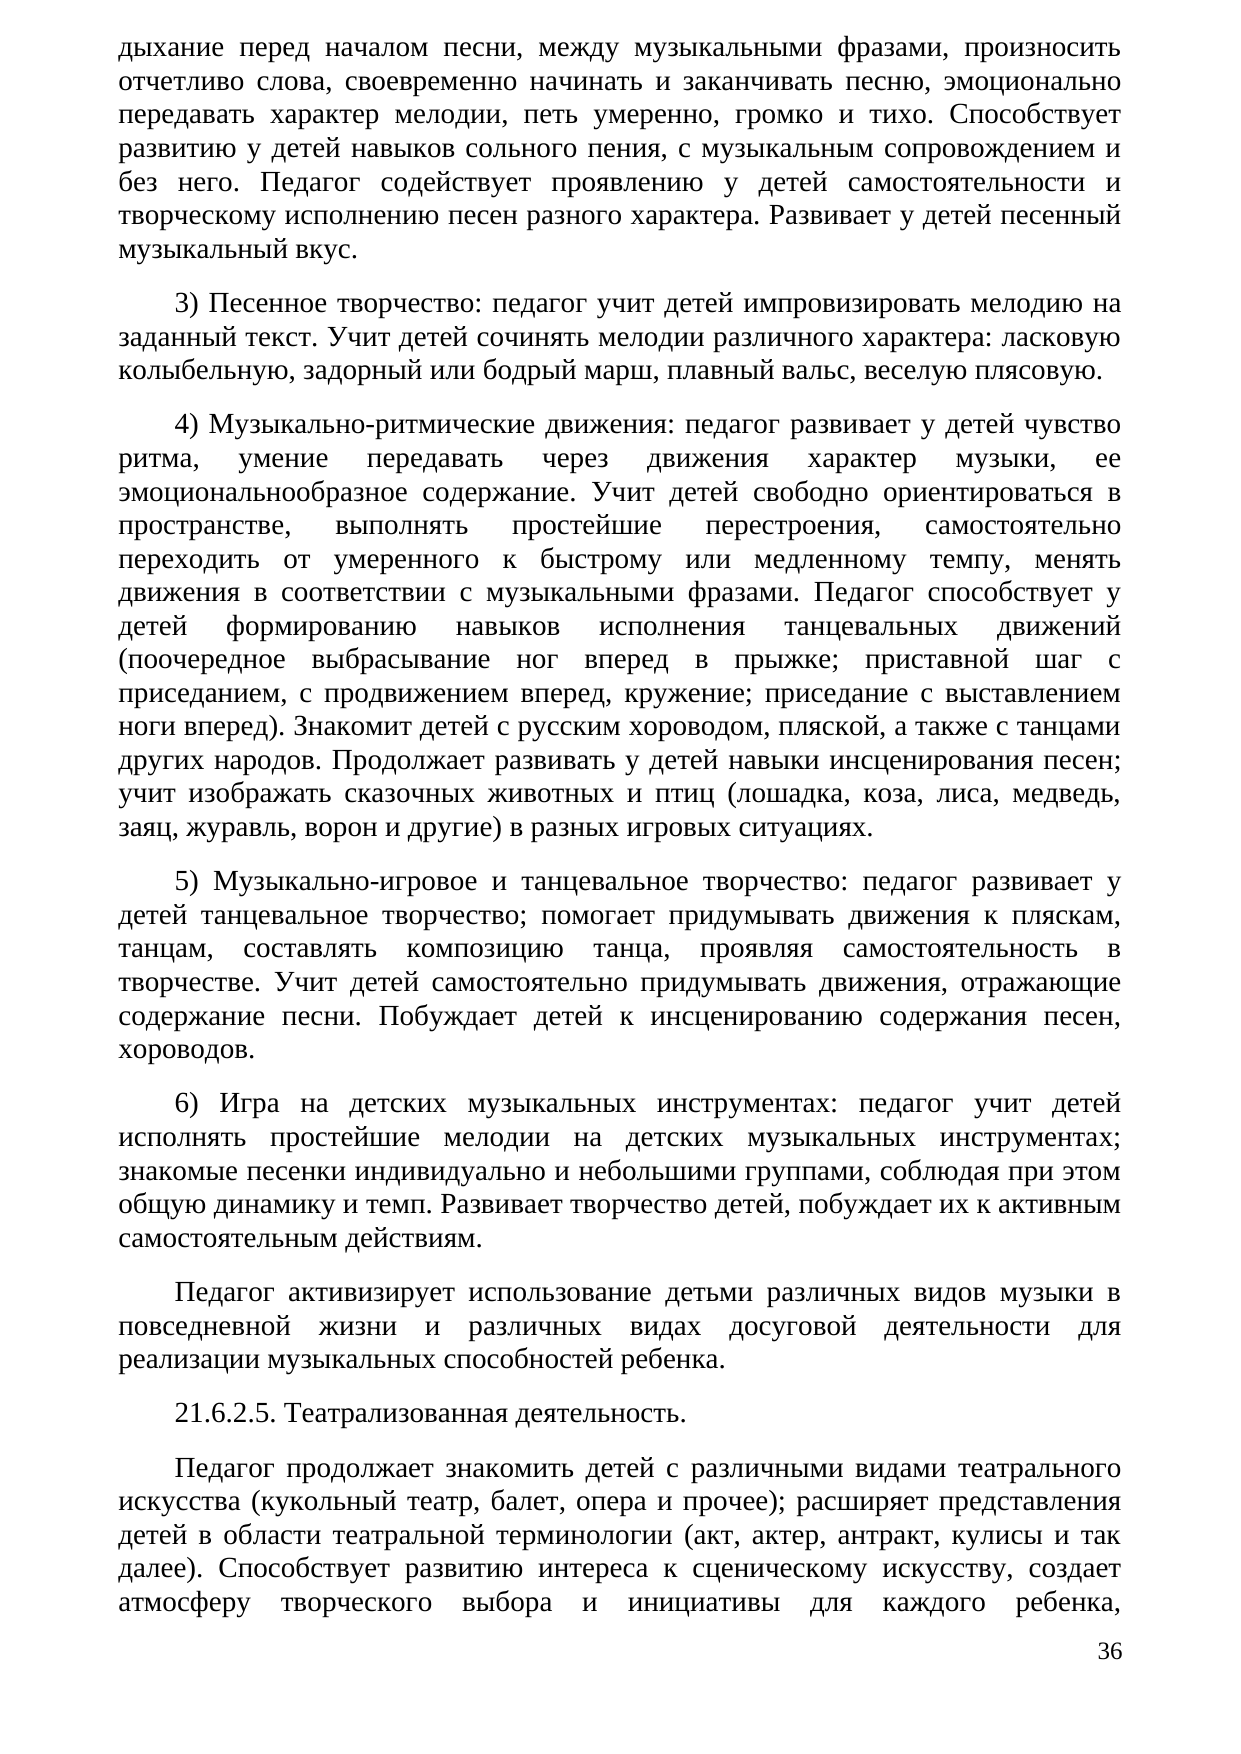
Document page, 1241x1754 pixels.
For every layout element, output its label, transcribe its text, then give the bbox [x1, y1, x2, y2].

text дыхание перед началом песни, между музыкальными фразами, произносить отчетливо слова, своевременно начинать и заканчивать песню, эмоционально передавать характер мелодии, петь умеренно, громко и тихо. Способствует развитию у детей навыков сольного пения, с музыкальным сопровождением и без него. Педагог содействует проявлению у детей самостоятельности и творческому исполнению песен разного характера. Развивает у детей песенный музыкальный вкус. [118, 29, 1122, 264]
text Педагог продолжает знакомить детей с различными видами театрального искусства (кукольный театр, балет, опера и прочее); расширяет представления детей в области театральной терминологии (акт, актер, антракт, кулисы и так далее). Способствует развитию интереса к сценическому искусству, создает атмосферу творческого выбора и инициативы для каждого ребенка, [118, 1450, 1122, 1618]
text 4) Музыкально-ритмические движения: педагог развивает у детей чувство ритма, умение передавать через движения характер музыки, ее эмоциональнообразное содержание. Учит детей свободно ориентироваться в пространстве, выполнять простейшие перестроения, самостоятельно переходить от умеренного к быстрому или медленному темпу, менять движения в соответствии с музыкальными фразами. Педагог способствует у детей формированию навыков исполнения танцевальных движений (поочередное выбрасывание ног вперед в прыжке; приставной шаг с приседанием, с продвижением вперед, кружение; приседание с выставлением ноги вперед). Знакомит детей с русским хороводом, пляской, а также с танцами других народов. Продолжает развивать у детей навыки инсценирования песен; учит изображать сказочных животных и птиц (лошадка, коза, лиса, медведь, заяц, журавль, ворон и другие) в разных игровых ситуациях. [118, 407, 1122, 843]
text 5) Музыкально-игровое и танцевальное творчество: педагог развивает у детей танцевальное творчество; помогает придумывать движения к пляскам, танцам, составлять композицию танца, проявляя самостоятельность в творчестве. Учит детей самостоятельно придумывать движения, отражающие содержание песни. Побуждает детей к инсценированию содержания песен, хороводов. [118, 863, 1122, 1065]
text Педагог активизирует использование детьми различных видов музыки в повседневной жизни и различных видах досуговой деятельности для реализации музыкальных способностей ребенка. [118, 1274, 1122, 1375]
text 3) Песенное творчество: педагог учит детей импровизировать мелодию на заданный текст. Учит детей сочинять мелодии различного характера: ласковую колыбельную, задорный или бодрый марш, плавный вальс, веселую плясовую. [118, 285, 1122, 386]
text 21.6.2.5. Театрализованная деятельность. [118, 1396, 1122, 1429]
text 6) Игра на детских музыкальных инструментах: педагог учит детей исполнять простейшие мелодии на детских музыкальных инструментах; знакомые песенки индивидуально и небольшими группами, соблюдая при этом общую динамику и темп. Развивает творчество детей, побуждает их к активным самостоятельным действиям. [118, 1086, 1122, 1253]
